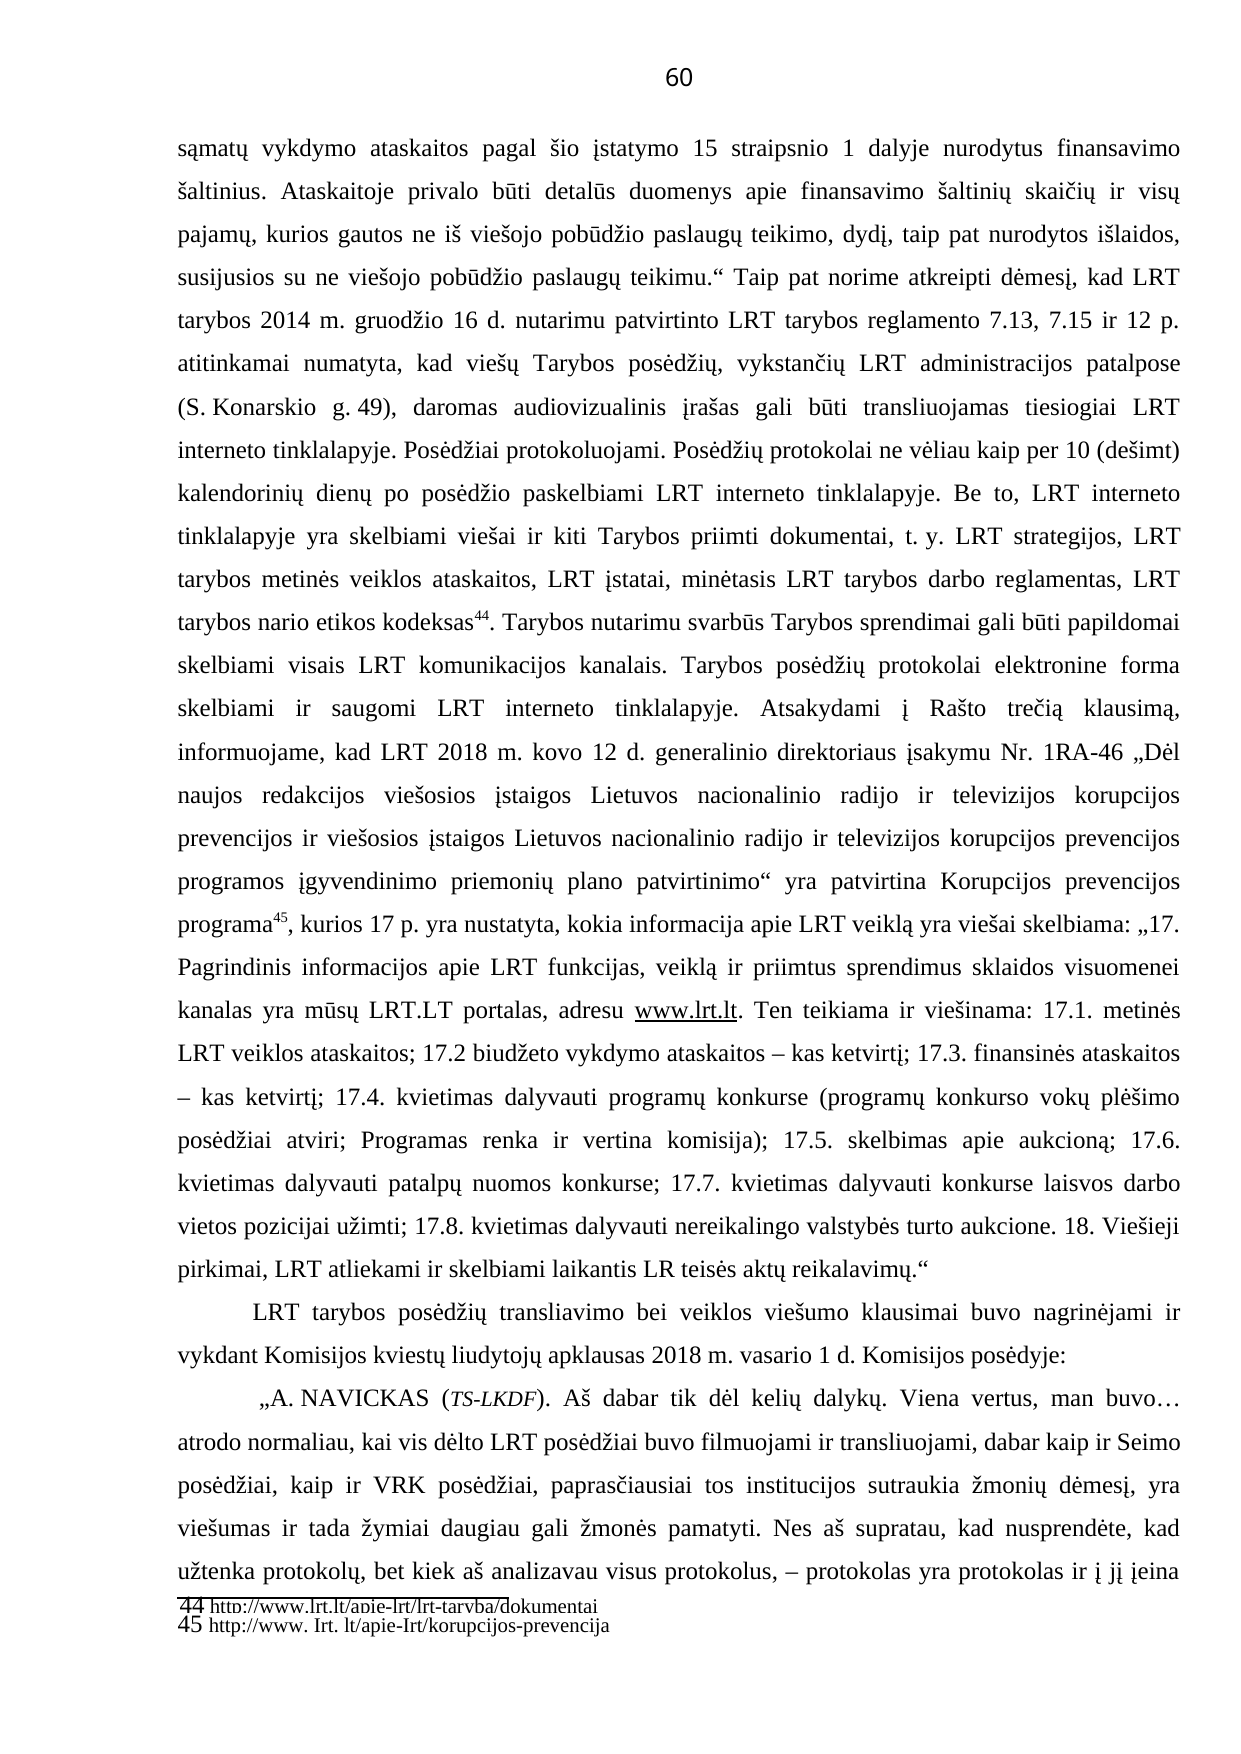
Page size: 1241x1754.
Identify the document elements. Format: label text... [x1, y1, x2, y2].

text LRT tarybos posėdžių transliavimo bei veiklos viešumo klausimai buvo nagrinėjami ir vykdant Komisijos kviestų liudytojų apklausas 2018 m. vasario 1 d. Komisijos posėdyje: [177, 1297, 1181, 1369]
text http://www. Irt. lt/apie-Irt/korupcijos-prevencija [177, 1617, 1181, 1636]
text sąmatų vykdymo ataskaitos pagal šio įstatymo 15 straipsnio 1 dalyje nurodytus finansavimo šaltinius. Ataskaitoje privalo būti detalūs duomenys apie finansavimo šaltinių skaičių ir visų pajamų, kurios gautos ne iš viešojo pobūdžio paslaugų teikimo, dydį, taip pat nurodytos išlaidos, susijusios su ne viešojo pobūdžio paslaugų teikimu.“ Taip pat norime atkreipti dėmesį, kad LRT tarybos 2014 m. gruodžio 16 d. nutarimu patvirtinto LRT tarybos reglamento 7.13, 7.15 ir 12 p. atitinkamai numatyta, kad viešų Tarybos posėdžių, vykstančių LRT administracijos patalpose (S. Konarskio g. 49), daromas audiovizualinis įrašas gali būti transliuojamas tiesiogiai LRT interneto tinklalapyje. Posėdžiai protokoluojami. Posėdžių protokolai ne vėliau kaip per 10 (dešimt) kalendorinių dienų po posėdžio paskelbiami LRT interneto tinklalapyje. Be to, LRT interneto tinklalapyje yra skelbiami viešai ir kiti Tarybos priimti dokumentai, t. y. LRT strategijos, LRT tarybos metinės veiklos ataskaitos, LRT įstatai, minėtasis LRT tarybos darbo reglamentas, LRT tarybos nario etikos kodeksas. Tarybos nutarimu svarbūs Tarybos sprendimai gali būti papildomai skelbiami visais LRT komunikacijos kanalais. Tarybos posėdžių protokolai elektronine forma skelbiami ir saugomi LRT interneto tinklalapyje. Atsakydami į Rašto trečią klausimą, informuojame, kad LRT 2018 m. kovo 12 d. generalinio direktoriaus įsakymu Nr. 1RA-46 „Dėl naujos redakcijos viešosios įstaigos Lietuvos nacionalinio radijo ir televizijos korupcijos prevencijos ir viešosios įstaigos Lietuvos nacionalinio radijo ir televizijos korupcijos prevencijos programos įgyvendinimo priemonių plano patvirtinimo“ yra patvirtina Korupcijos prevencijos programa, kurios 17 p. yra nustatyta, kokia informacija apie LRT veiklą yra viešai skelbiama: „17. Pagrindinis informacijos apie LRT funkcijas, veiklą ir priimtus sprendimus sklaidos visuomenei kanalas yra mūsų LRT.LT portalas, adresu www.lrt.lt. Ten teikiama ir viešinama: 17.1. metinės LRT veiklos ataskaitos; 17.2 biudžeto vykdymo ataskaitos – kas ketvirtį; 17.3. finansinės ataskaitos – kas ketvirtį; 17.4. kvietimas dalyvauti programų konkurse (programų konkurso vokų plėšimo posėdžiai atviri; Programas renka ir vertina komisija); 17.5. skelbimas apie aukcioną; 17.6. kvietimas dalyvauti patalpų nuomos konkurse; 17.7. kvietimas dalyvauti konkurse laisvos darbo vietos pozicijai užimti; 17.8. kvietimas dalyvauti nereikalingo valstybės turto aukcione. 18. Viešieji pirkimai, LRT atliekami ir skelbiami laikantis LR teisės aktų reikalavimų.“ [177, 133, 1181, 1283]
text „A. NAVICKAS (TS-LKDF). Aš dabar tik dėl kelių dalykų. Viena vertus, man buvo… atrodo normaliau, kai vis dėlto LRT posėdžiai buvo filmuojami ir transliuojami, dabar kaip ir Seimo posėdžiai, kaip ir VRK posėdžiai, paprasčiausiai tos institucijos sutraukia žmonių dėmesį, yra viešumas ir tada žymiai daugiau gali žmonės pamatyti. Nes aš supratau, kad nusprendėte, kad užtenka protokolų, bet kiek aš analizavau visus protokolus, – protokolas yra protokolas ir į jį įeina [177, 1383, 1181, 1585]
text http://www.lrt.lt/apie-lrt/lrt-taryba/dokumentai [179, 1598, 1181, 1617]
